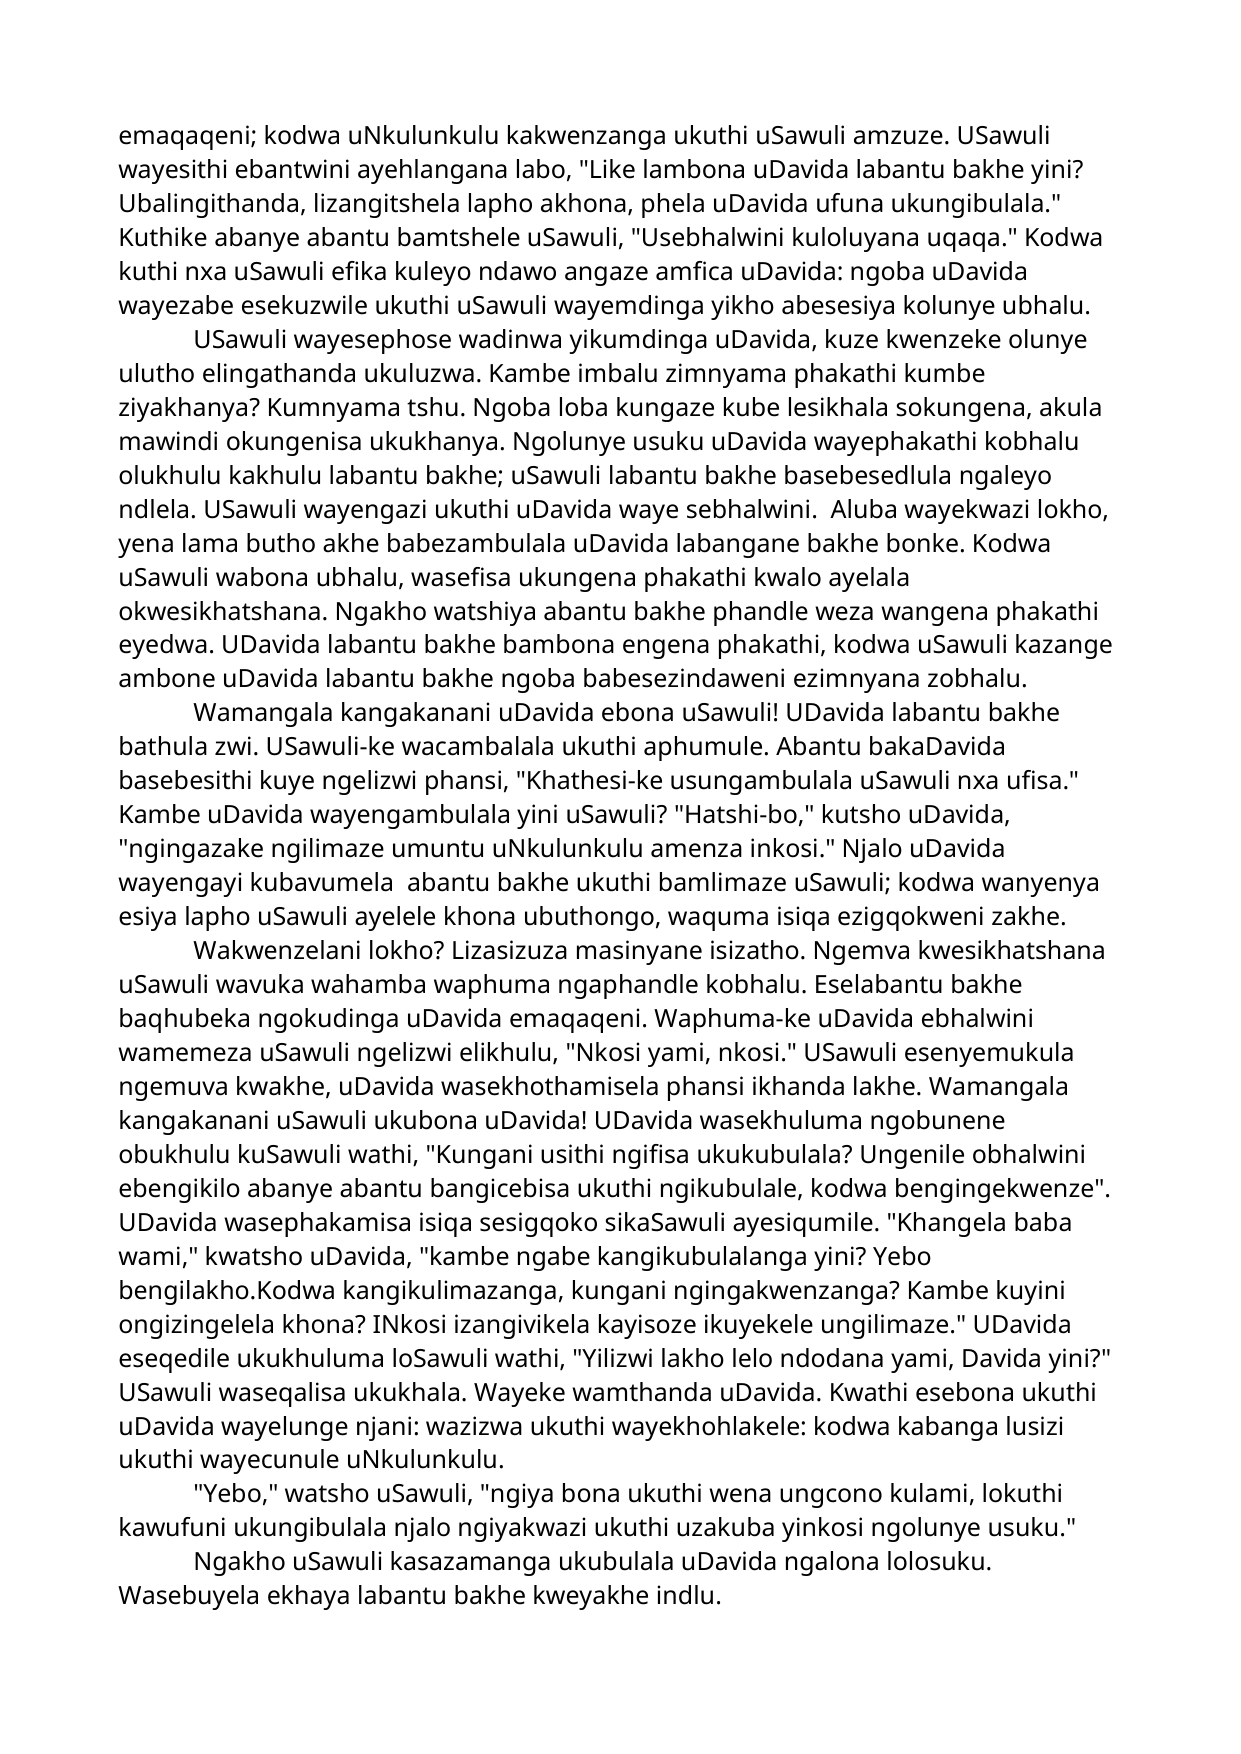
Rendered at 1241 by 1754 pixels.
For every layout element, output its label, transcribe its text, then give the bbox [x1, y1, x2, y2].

text USawuli wayesephose wadinwa yikumdinga uDavida, kuze kwenzeke olunye ulutho elingathanda ukuluzwa. Kambe imbalu zimnyama phakathi kumbe ziyakhanya? Kumnyama tshu. Ngoba loba kungaze kube lesikhala sokungena, akula mawindi okungenisa ukukhanya. Ngolunye usuku uDavida wayephakathi kobhalu olukhulu kakhulu labantu bakhe; uSawuli labantu bakhe basebesedlula ngaleyo ndlela. USawuli wayengazi ukuthi uDavida waye sebhalwini. Aluba wayekwazi lokho, yena lama butho akhe babezambulala uDavida labangane bakhe bonke. Kodwa uSawuli wabona ubhalu, wasefisa ukungena phakathi kwalo ayelala okwesikhatshana. Ngakho watshiya abantu bakhe phandle weza wangena phakathi eyedwa. UDavida labantu bakhe bambona engena phakathi, kodwa uSawuli kazange ambone uDavida labantu bakhe ngoba babesezindaweni ezimnyana zobhalu. [118, 322, 1122, 695]
text Wakwenzelani lokho? Lizasizuza masinyane isizatho. Ngemva kwesikhatshana uSawuli wavuka wahamba waphuma ngaphandle kobhalu. Eselabantu bakhe baqhubeka ngokudinga uDavida emaqaqeni. Waphuma-ke uDavida ebhalwini wamemeza uSawuli ngelizwi elikhulu, "Nkosi yami, nkosi." USawuli esenyemukula ngemuva kwakhe, uDavida wasekhothamisela phansi ikhanda lakhe. Wamangala kangakanani uSawuli ukubona uDavida! UDavida wasekhuluma ngobunene obukhulu kuSawuli wathi, "Kungani usithi ngifisa ukukubulala? Ungenile obhalwini ebengikilo abanye abantu bangicebisa ukuthi ngikubulale, kodwa bengingekwenze". UDavida wasephakamisa isiqa sesigqoko sikaSawuli ayesiqumile. "Khangela baba wami," kwatsho uDavida, "kambe ngabe kangikubulalanga yini? Yebo bengilakho.Kodwa kangikulimazanga, kungani ngingakwenzanga? Kambe kuyini ongizingelela khona? INkosi izangivikela kayisoze ikuyekele ungilimaze." UDavida eseqedile ukukhuluma loSawuli wathi, "Yilizwi lakho lelo ndodana yami, Davida yini?" USawuli waseqalisa ukukhala. Wayeke wamthanda uDavida. Kwathi esebona ukuthi uDavida wayelunge njani: wazizwa ukuthi wayekhohlakele: kodwa kabanga lusizi ukuthi wayecunule uNkulunkulu. [118, 933, 1122, 1476]
text Ngakho uSawuli kasazamanga ukubulala uDavida ngalona lolosuku. Wasebuyela ekhaya labantu bakhe kweyakhe indlu. [118, 1544, 1122, 1612]
text Wamangala kangakanani uDavida ebona uSawuli! UDavida labantu bakhe bathula zwi. USawuli-ke wacambalala ukuthi aphumule. Abantu bakaDavida basebesithi kuye ngelizwi phansi, "Khathesi-ke usungambulala uSawuli nxa ufisa." Kambe uDavida wayengambulala yini uSawuli? "Hatshi-bo," kutsho uDavida, "ngingazake ngilimaze umuntu uNkulunkulu amenza inkosi." Njalo uDavida wayengayi kubavumela abantu bakhe ukuthi bamlimaze uSawuli; kodwa wanyenya esiya lapho uSawuli ayelele khona ubuthongo, waquma isiqa ezigqokweni zakhe. [118, 695, 1122, 933]
text "Yebo," watsho uSawuli, "ngiya bona ukuthi wena ungcono kulami, lokuthi kawufuni ukungibulala njalo ngiyakwazi ukuthi uzakuba yinkosi ngolunye usuku." [118, 1476, 1122, 1544]
text emaqaqeni; kodwa uNkulunkulu kakwenzanga ukuthi uSawuli amzuze. USawuli wayesithi ebantwini ayehlangana labo, "Like lambona uDavida labantu bakhe yini? Ubalingithanda, lizangitshela lapho akhona, phela uDavida ufuna ukungibulala." Kuthike abanye abantu bamtshele uSawuli, "Usebhalwini kuloluyana uqaqa." Kodwa kuthi nxa uSawuli efika kuleyo ndawo angaze amfica uDavida: ngoba uDavida wayezabe esekuzwile ukuthi uSawuli wayemdinga yikho abesesiya kolunye ubhalu. [118, 118, 1122, 322]
